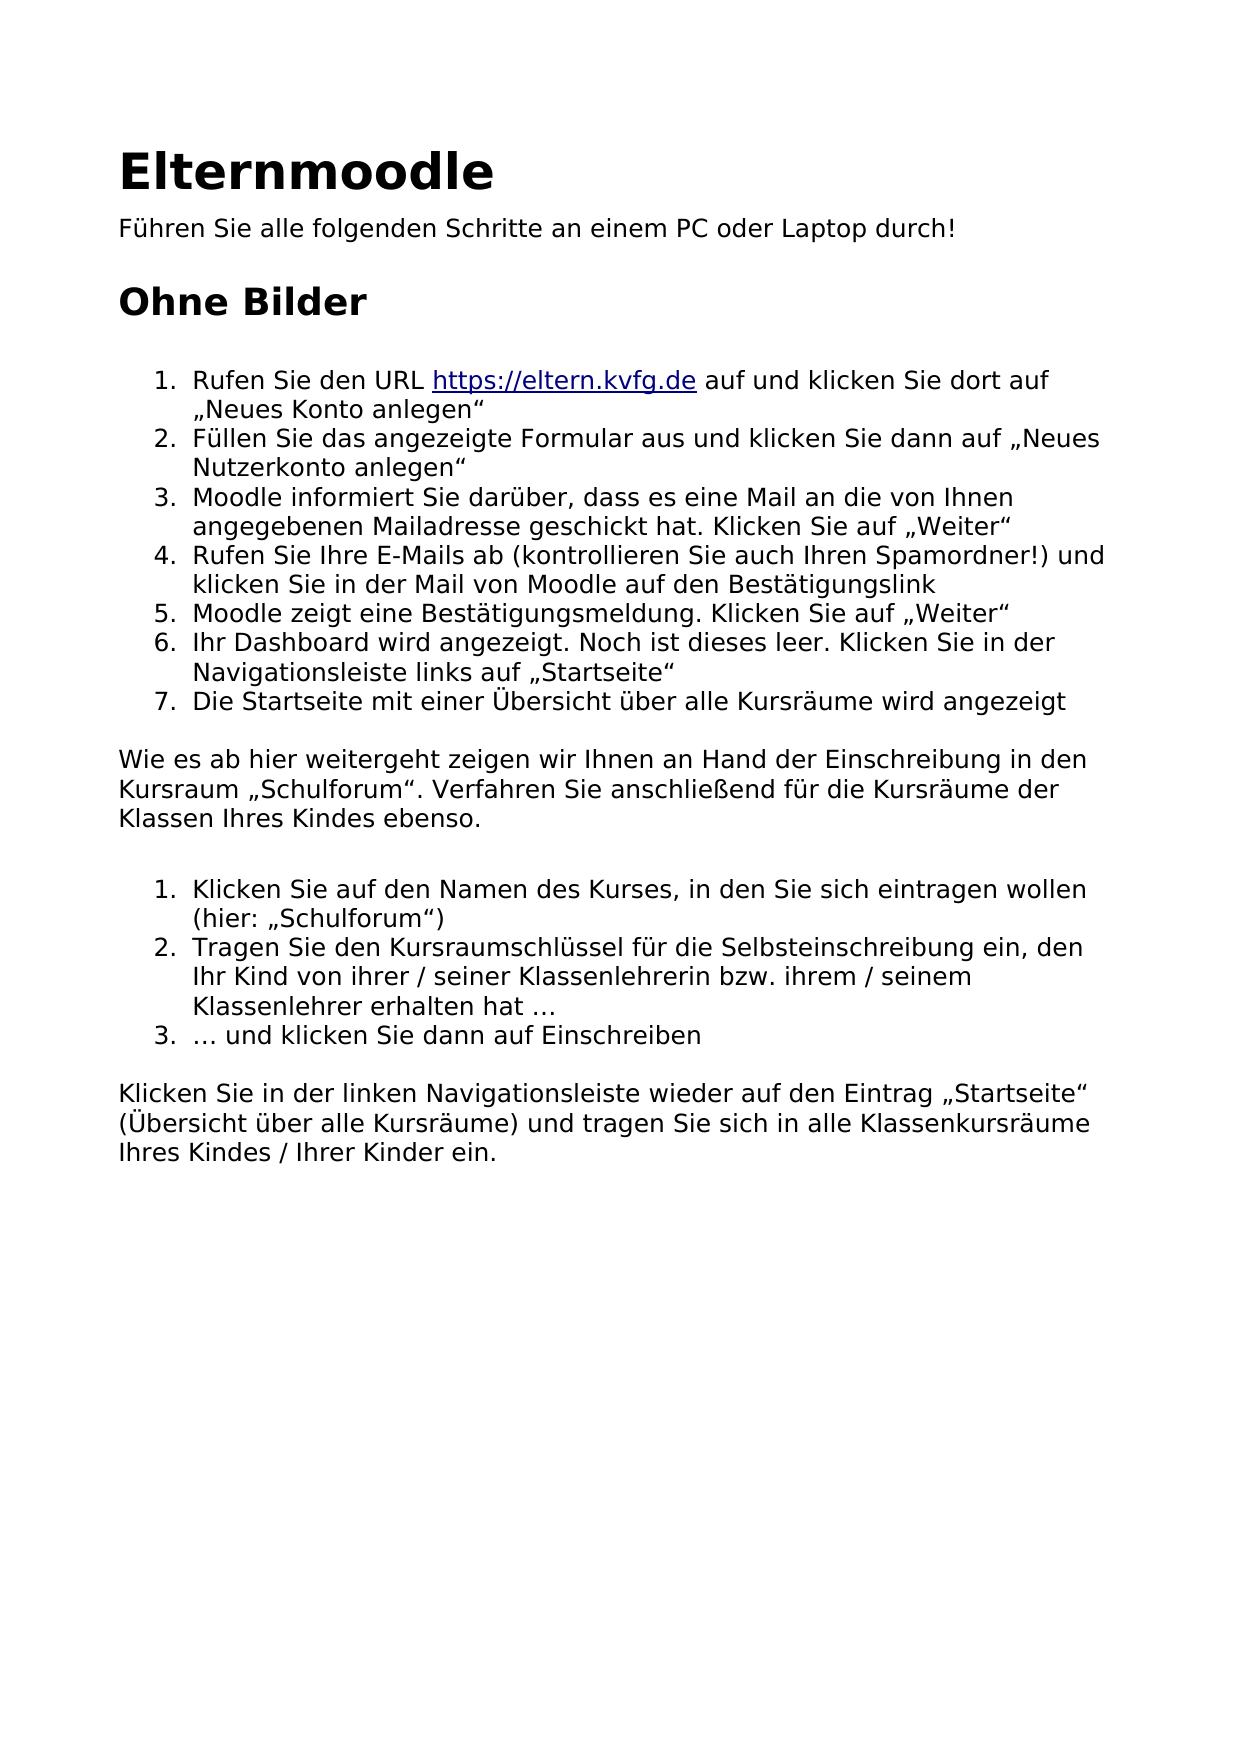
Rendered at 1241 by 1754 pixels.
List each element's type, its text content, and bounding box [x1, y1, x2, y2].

list Die Startseite mit einer Übersicht über alle Kursräume wird angezeigt [177, 687, 1122, 716]
list Füllen Sie das angezeigte Formular aus und klicken Sie dann auf „Neues Nutzerkonto anlegen“ [177, 424, 1122, 483]
list Rufen Sie Ihre E-Mails ab (kontrollieren Sie auch Ihren Spamordner!) und klicken Sie in der Mail von Moodle auf den Bestätigungslink [177, 541, 1122, 599]
text Klicken Sie in der linken Navigationsleiste wieder auf den Eintrag „Startseite“ (Übersicht über alle Kursräume) und tragen Sie sich in alle Klassenkursräume Ihres Kindes / Ihrer Kinder ein. [118, 1079, 1122, 1167]
list Rufen Sie den URL https://eltern.kvfg.de auf und klicken Sie dort auf „Neues Konto anlegen“ [177, 366, 1122, 424]
list Moodle zeigt eine Bestätigungsmeldung. Klicken Sie auf „Weiter“ [177, 599, 1122, 629]
text Führen Sie alle folgenden Schritte an einem PC oder Laptop durch! [118, 214, 1122, 243]
list Ihr Dashboard wird angezeigt. Noch ist dieses leer. Klicken Sie in der Navigationsleiste links auf „Startseite“ [177, 629, 1122, 687]
subtitle Ohne Bilder [118, 281, 1122, 324]
text Wie es ab hier weitergeht zeigen wir Ihnen an Hand der Einschreibung in den Kursraum „Schulforum“. Verfahren Sie anschließend für die Kursräume der Klassen Ihres Kindes ebenso. [118, 746, 1122, 833]
list Klicken Sie auf den Namen des Kurses, in den Sie sich eintragen wollen (hier: „Schulforum“) [177, 875, 1122, 933]
list Tragen Sie den Kursraumschlüssel für die Selbsteinschreibung ein, den Ihr Kind von ihrer / seiner Klassenlehrerin bzw. ihrem / seinem Klassenlehrer erhalten hat … [177, 933, 1122, 1021]
subtitle Elternmoodle [118, 143, 1122, 201]
list Moodle informiert Sie darüber, dass es eine Mail an die von Ihnen angegebenen Mailadresse geschickt hat. Klicken Sie auf „Weiter“ [177, 483, 1122, 541]
list … und klicken Sie dann auf Einschreiben [177, 1021, 1122, 1050]
